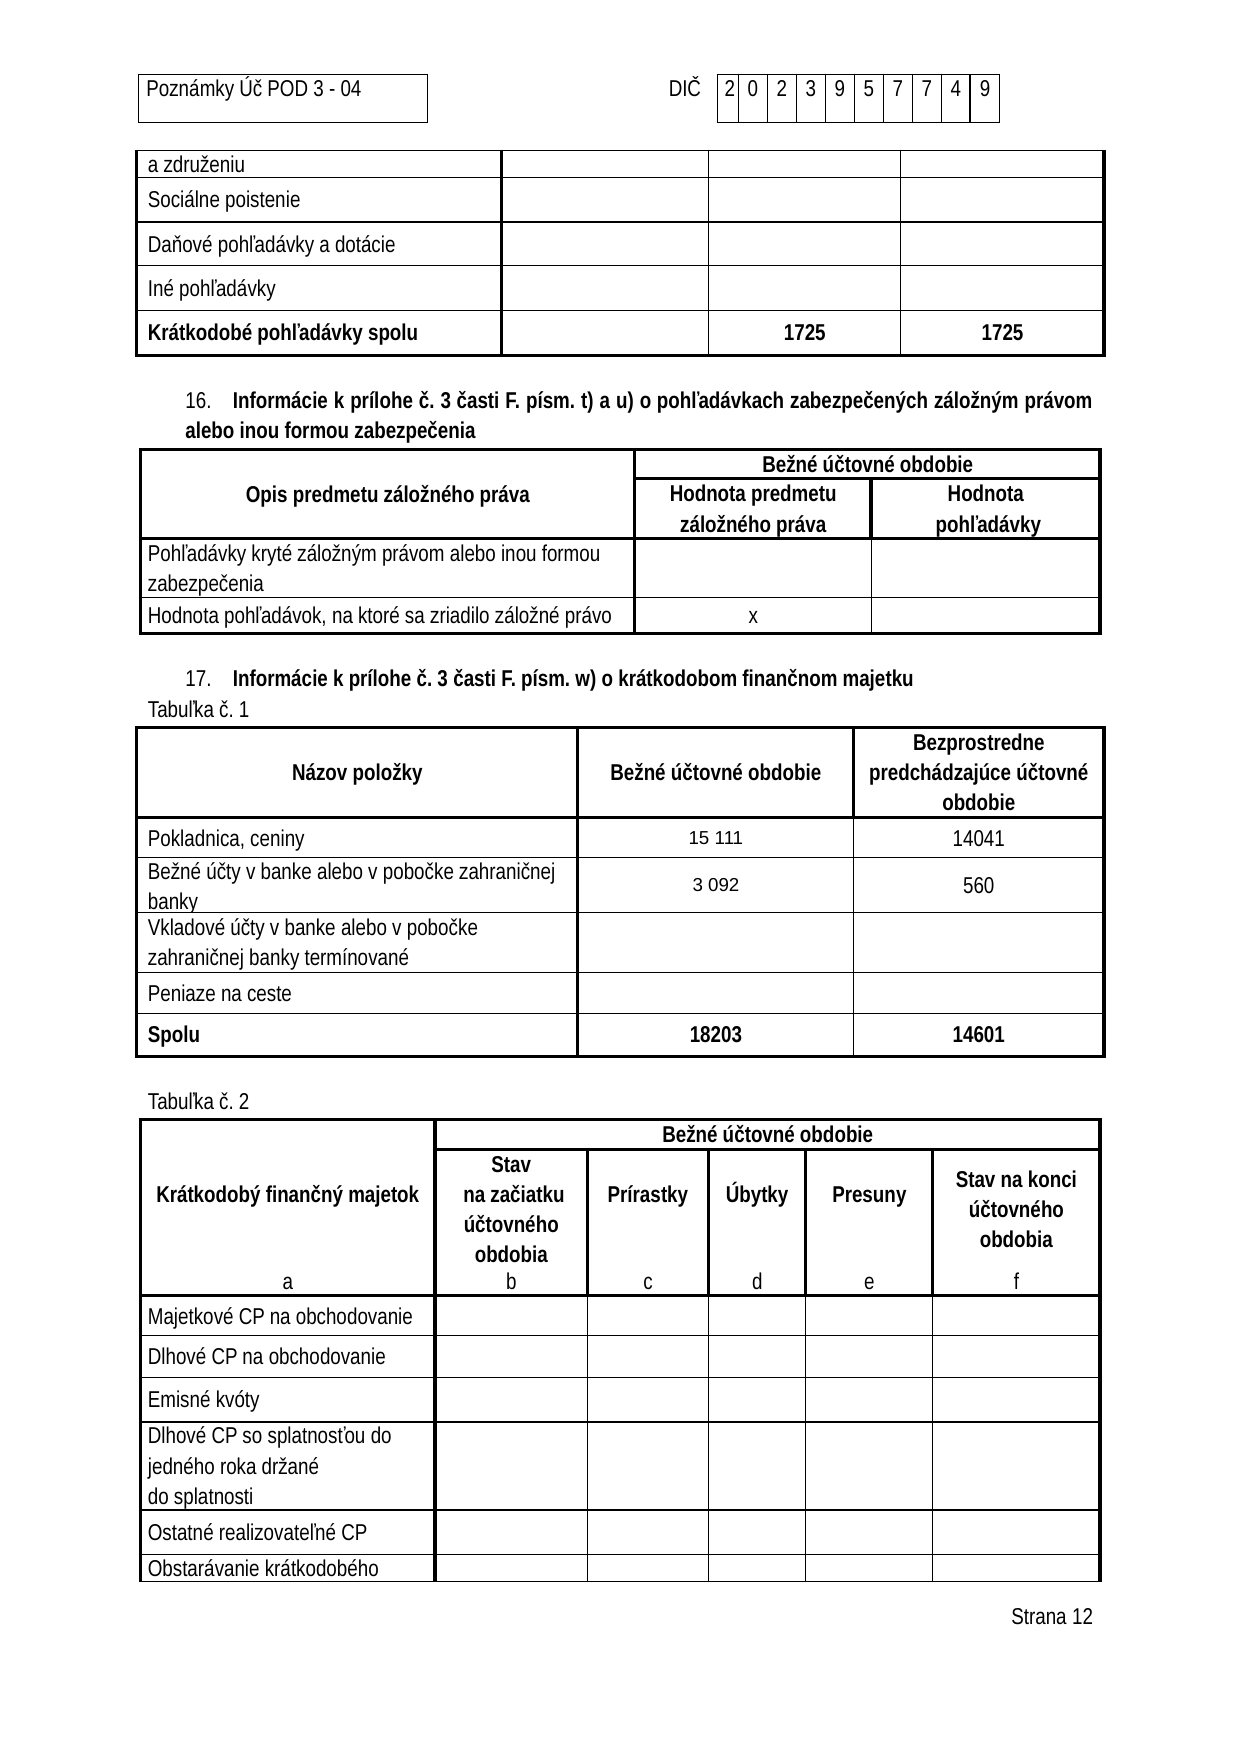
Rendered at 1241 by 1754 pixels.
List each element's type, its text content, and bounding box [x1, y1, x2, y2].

table_header Bezprostredne predchádzajúce účtovné obdobie [855, 729, 1102, 816]
table_cell Úbytky [710, 1151, 804, 1268]
table_cell [709, 266, 900, 310]
table_cell [933, 1555, 1098, 1581]
table_cell Dlhové CP na obchodovanie [142, 1336, 433, 1377]
table_cell [579, 913, 853, 972]
table_cell 14601 [854, 1014, 1102, 1054]
table_cell [588, 1378, 708, 1421]
table_cell Hodnota pohľadávok, na ktoré sa zriadilo záložné právo [142, 598, 633, 632]
table_cell [709, 1511, 805, 1553]
table_cell Obstarávanie krátkodobého [142, 1555, 433, 1581]
table_cell [709, 1555, 805, 1581]
table_cell Peniaze na ceste [138, 973, 576, 1013]
table_cell [588, 1423, 708, 1509]
table_cell Krátkodobé pohľadávky spolu [138, 311, 500, 354]
table_cell [588, 1336, 708, 1377]
table_cell 18203 [579, 1014, 853, 1054]
table_cell 1725 [901, 311, 1102, 354]
table_cell Iné pohľadávky [138, 266, 500, 310]
table_cell Ostatné realizovateľné CP [142, 1511, 433, 1553]
table_cell [588, 1297, 708, 1335]
table_cell Stav na konci účtovného obdobia [934, 1151, 1098, 1268]
table_cell [854, 973, 1102, 1013]
title Informácie k prílohe č. 3 časti F. písm. w) o krátkodobom finančnom majetku [185, 665, 1093, 692]
table_cell [872, 540, 1098, 597]
table_cell [579, 973, 853, 1013]
table_cell [933, 1297, 1098, 1335]
table_cell [901, 151, 1102, 177]
table_cell [437, 1336, 587, 1377]
table_cell [503, 266, 708, 310]
table_cell Dlhové CP so splatnosťou do jedného roka držané do splatnosti [142, 1423, 433, 1509]
table_cell [806, 1423, 932, 1509]
table_cell c [589, 1268, 707, 1294]
table_cell [437, 1378, 587, 1421]
table_cell [901, 266, 1102, 310]
table_cell [933, 1378, 1098, 1421]
table_cell [709, 151, 900, 177]
table_cell [437, 1297, 587, 1335]
table_cell [854, 913, 1102, 972]
table_cell Spolu [138, 1014, 576, 1054]
table_cell Presuny [807, 1151, 931, 1268]
table_cell Pokladnica, ceniny [138, 819, 576, 857]
table_header Bežné účtovné obdobie [437, 1121, 1098, 1147]
table_cell [588, 1555, 708, 1581]
table_cell [636, 540, 871, 597]
table_cell [503, 311, 708, 354]
table_cell Bežné účty v banke alebo v pobočke zahraničnej banky [138, 858, 576, 912]
table_cell x [636, 598, 871, 632]
table_cell [503, 178, 708, 221]
table_cell [872, 598, 1098, 632]
table_cell [503, 223, 708, 265]
table_cell 14041 [854, 819, 1102, 857]
table_cell [933, 1511, 1098, 1553]
table_cell Hodnota predmetu záložného práva [636, 480, 869, 537]
table_cell [588, 1511, 708, 1553]
table_header Krátkodobý finančný majetok [142, 1121, 433, 1268]
table_cell 1725 [709, 311, 900, 354]
table_cell Vkladové účty v banke alebo v pobočke zahraničnej banky termínované [138, 913, 576, 972]
table_cell [933, 1423, 1098, 1509]
table_cell [709, 1336, 805, 1377]
table_cell 560 [854, 858, 1102, 912]
table_cell [901, 223, 1102, 265]
table_cell [806, 1297, 932, 1335]
table_cell [709, 1423, 805, 1509]
table_cell [806, 1555, 932, 1581]
table_cell b [437, 1268, 586, 1294]
table_cell [437, 1555, 587, 1581]
table_cell [933, 1336, 1098, 1377]
table_cell [806, 1336, 932, 1377]
table_cell e [807, 1268, 931, 1294]
table_cell [709, 223, 900, 265]
table_cell Daňové pohľadávky a dotácie [138, 223, 500, 265]
table_cell [437, 1511, 587, 1553]
table_cell [901, 178, 1102, 221]
table_cell [503, 151, 708, 177]
table_cell [806, 1378, 932, 1421]
table_cell 15 111 [579, 819, 853, 857]
table_cell a združeniu [138, 151, 500, 177]
title Tabuľka č. 2 [148, 1088, 1093, 1114]
title Informácie k prílohe č. 3 časti F. písm. t) a u) o pohľadávkach zabezpečených záložným právom alebo inou formou zabezpečenia [185, 387, 1093, 444]
table_cell [806, 1511, 932, 1553]
table_cell 3 092 [579, 858, 853, 912]
table_cell Sociálne poistenie [138, 178, 500, 221]
table_cell Pohľadávky kryté záložným právom alebo inou formou zabezpečenia [142, 540, 633, 597]
table_cell d [710, 1268, 804, 1294]
table_cell Hodnota pohľadávky [873, 480, 1098, 537]
table_header Bežné účtovné obdobie [636, 451, 1098, 477]
table_cell [709, 178, 900, 221]
table_cell Prírastky [589, 1151, 707, 1268]
table_cell f [934, 1268, 1098, 1294]
table_header Bežné účtovné obdobie [579, 729, 852, 816]
table_cell [437, 1423, 587, 1509]
table_cell Majetkové CP na obchodovanie [142, 1297, 433, 1335]
table_cell Emisné kvóty [142, 1378, 433, 1421]
table_header Opis predmetu záložného práva [142, 451, 633, 537]
table_cell Stav na začiatku účtovného obdobia [437, 1151, 586, 1268]
table_cell [709, 1378, 805, 1421]
table_header Názov položky [138, 729, 576, 816]
table_cell [709, 1297, 805, 1335]
table_cell a [142, 1268, 433, 1294]
title Tabuľka č. 1 [148, 696, 1093, 722]
